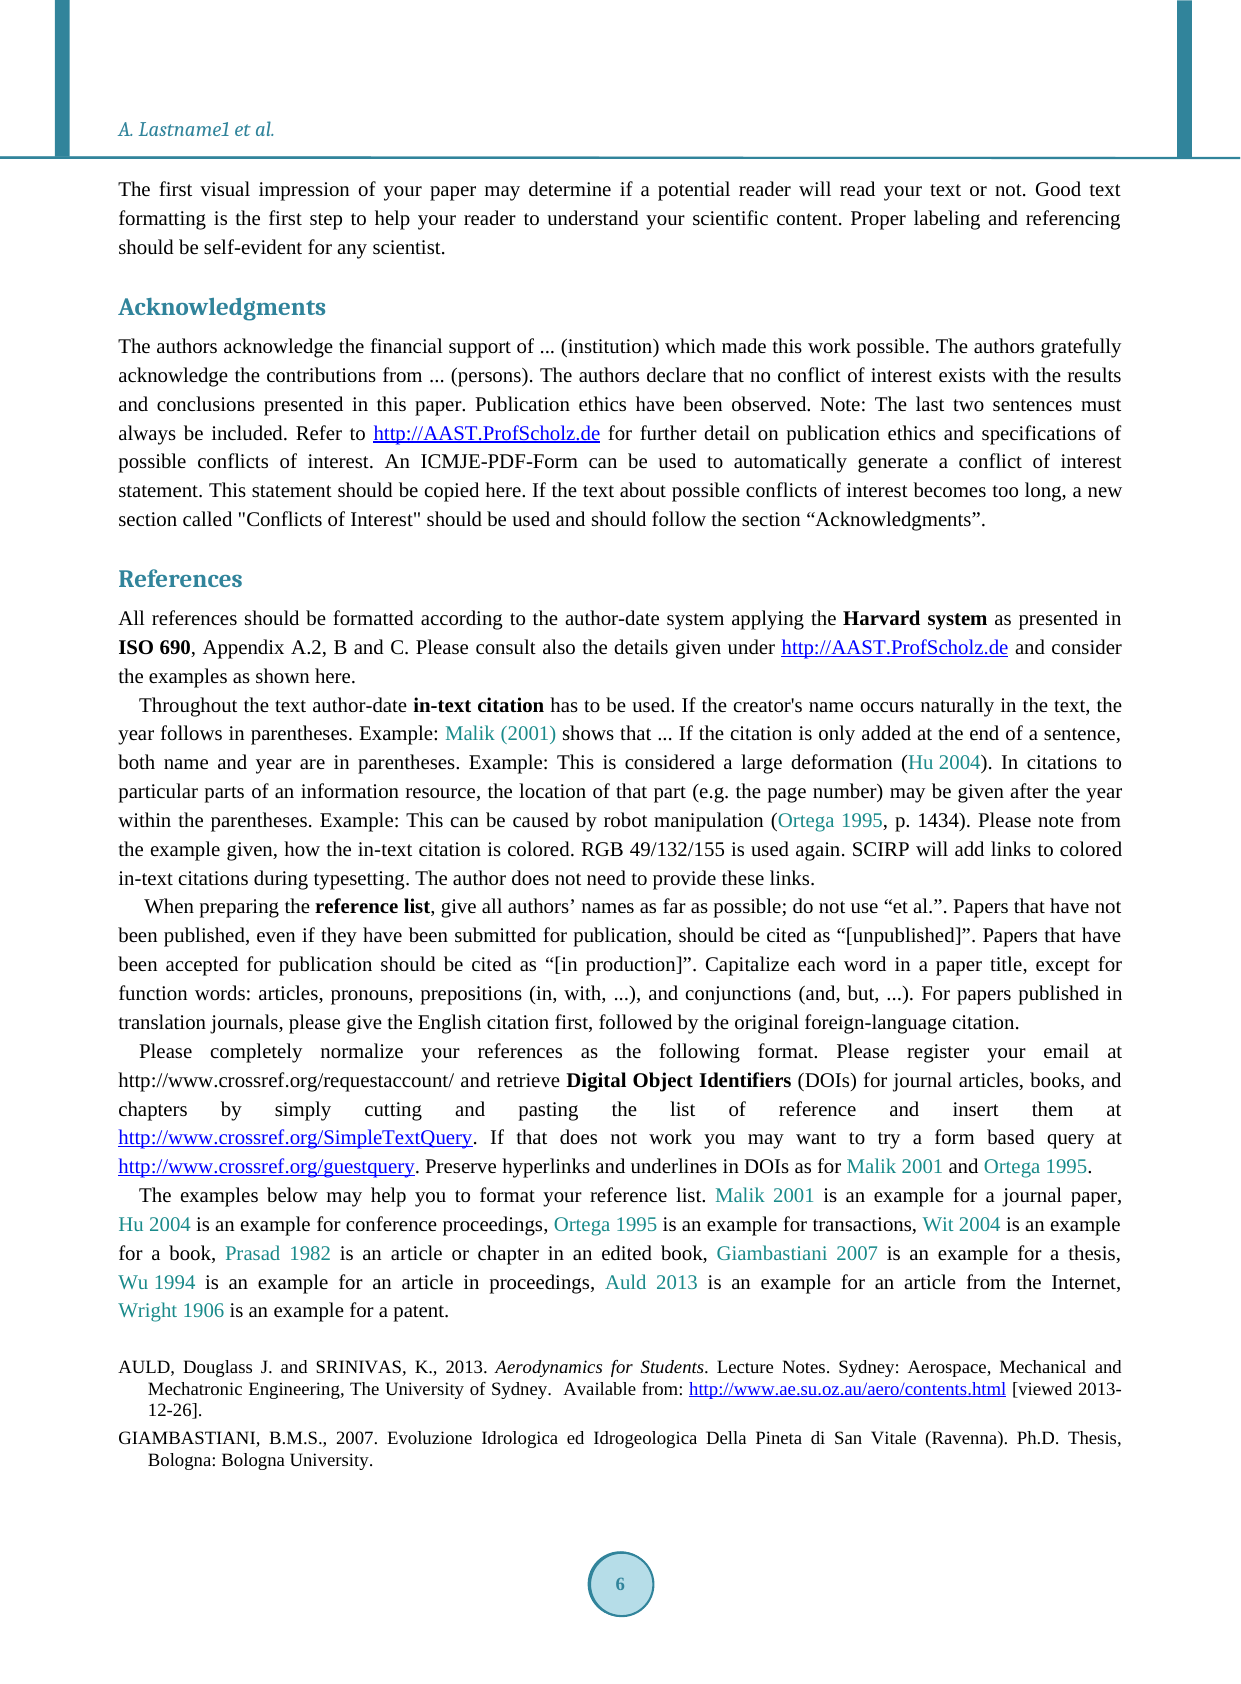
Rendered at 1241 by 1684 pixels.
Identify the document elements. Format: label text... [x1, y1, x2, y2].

text The examples below may help you to format your reference list. Malik 2001 is an example for a journal paper, Hu 2004 is an example for conference proceedings, Ortega 1995 is an example for transactions, Wit 2004 is an example for a book, Prasad 1982 is an article or chapter in an edited book, Giambastiani 2007 is an example for a thesis, Wu 1994 is an example for an article in proceedings, Auld 2013 is an example for an article from the Internet, Wright 1906 is an example for a patent. [118, 1183, 1122, 1322]
subtitle Acknowledgments [118, 293, 1122, 321]
text GIAMBASTIANI, B.M.S., 2007. Evoluzione Idrologica ed Idrogeologica Della Pineta di San Vitale (Ravenna). Ph.D. Thesis, Bologna: Bologna University. [118, 1427, 1122, 1470]
text When preparing the reference list, give all authors’ names as far as possible; do not use “et al.”. Papers that have not been published, even if they have been submitted for publication, should be cited as “[unpublished]”. Papers that have been accepted for publication should be cited as “[in production]”. Capitalize each word in a paper title, except for function words: articles, pronouns, prepositions (in, with, ...), and conjunctions (and, but, ...). For papers published in translation journals, please give the English citation first, followed by the original foreign-language citation. [118, 894, 1122, 1034]
subtitle References [118, 565, 1122, 593]
text AULD, Douglass J. and SRINIVAS, K., 2013. Aerodynamics for Students. Lecture Notes. Sydney: Aerospace, Mechanical and Mechatronic Engineering, The University of Sydney. Available from: http://www.ae.su.oz.au/aero/contents.html [viewed 2013-12-26]. [118, 1356, 1122, 1421]
text Throughout the text author-date in-text citation has to be used. If the creator's name occurs naturally in the text, the year follows in parentheses. Example: Malik (2001) shows that ... If the citation is only added at the end of a sentence, both name and year are in parentheses. Example: This is considered a large deformation (Hu 2004). In citations to particular parts of an information resource, the location of that part (e.g. the page number) may be given after the year within the parentheses. Example: This can be caused by robot manipulation (Ortega 1995, p. 1434). Please note from the example given, how the in-text citation is colored. RGB 49/132/155 is used again. SCIRP will add links to colored in-text citations during typesetting. The author does not need to provide these links. [118, 692, 1122, 890]
text All references should be formatted according to the author-date system applying the Harvard system as presented in ISO 690, Appendix A.2, B and C. Please consult also the details given under http://AAST.ProfScholz.de and consider the examples as shown here. [118, 606, 1122, 688]
text The first visual impression of your paper may determine if a potential reader will read your text or not. Good text formatting is the first step to help your reader to understand your scientific content. Proper labeling and referencing should be self-evident for any scientist. [118, 177, 1122, 259]
text The authors acknowledge the financial support of ... (institution) which made this work possible. The authors gratefully acknowledge the contributions from ... (persons). The authors declare that no conflict of interest exists with the results and conclusions presented in this paper. Publication ethics have been observed. Note: The last two sentences must always be included. Refer to http://AAST.ProfScholz.de for further detail on publication ethics and specifications of possible conflicts of interest. An ICMJE-PDF-Form can be used to automatically generate a conflict of interest statement. This statement should be copied here. If the text about possible conflicts of interest becomes too long, a new section called "Conflicts of Interest" should be used and should follow the section “Acknowledgments”. [118, 334, 1122, 531]
text Please completely normalize your references as the following format. Please register your email at http://www.crossref.org/requestaccount/ and retrieve Digital Object Identifiers (DOIs) for journal articles, books, and chapters by simply cutting and pasting the list of reference and insert them at http://www.crossref.org/SimpleTextQuery. If that does not work you may want to try a form based query at http://www.crossref.org/guestquery. Preserve hyperlinks and underlines in DOIs as for Malik 2001 and Ortega 1995. [118, 1039, 1122, 1178]
